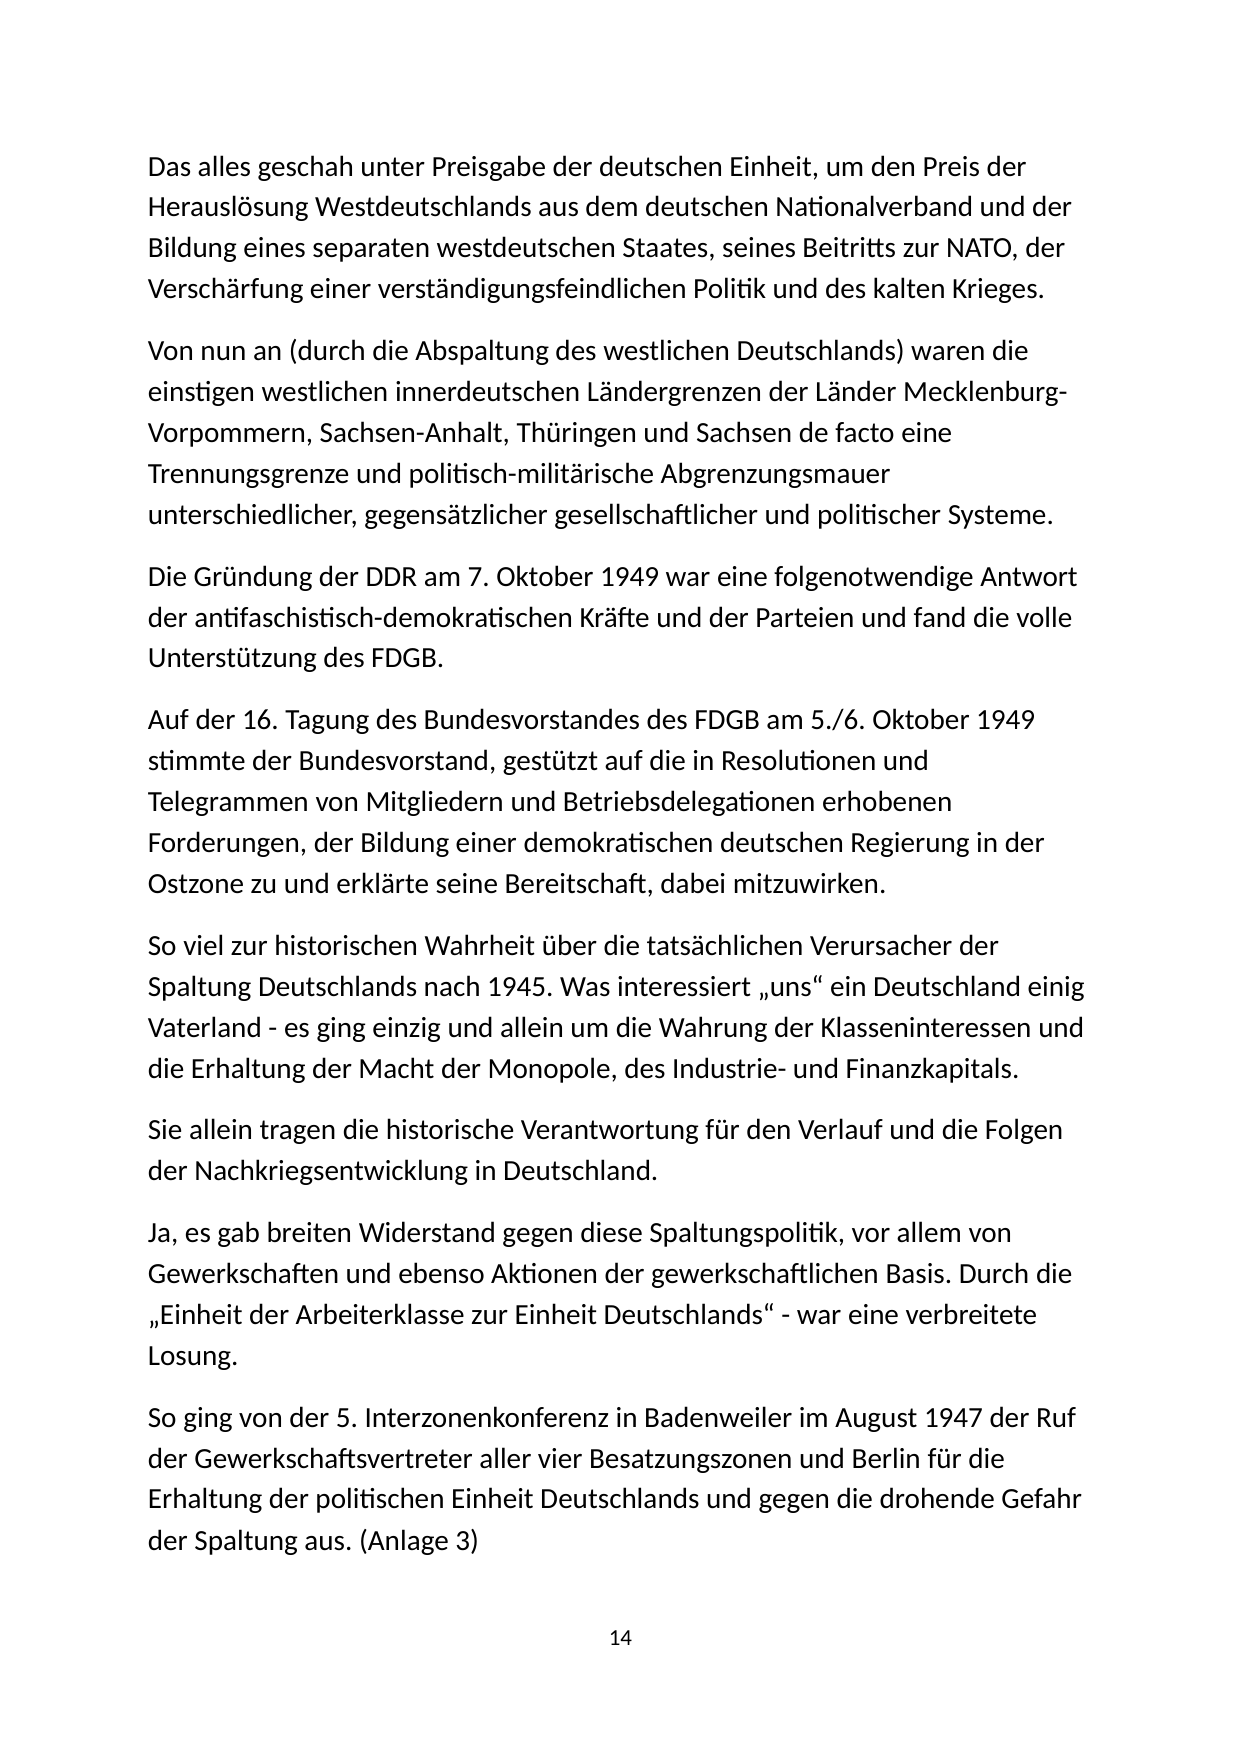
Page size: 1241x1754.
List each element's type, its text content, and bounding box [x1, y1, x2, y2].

text So ging von der 5. Interzonenkonferenz in Badenweiler im August 1947 der Ruf der Gewerkschaftsvertreter aller vier Besatzungszonen und Berlin für die Erhaltung der politischen Einheit Deutschlands und gegen die drohende Gefahr der Spaltung aus. (Anlage 3) [148, 1399, 1093, 1557]
text Das alles geschah unter Preisgabe der deutschen Einheit, um den Preis der Herauslösung Westdeutschlands aus dem deutschen Nationalverband und der Bildung eines separaten westdeutschen Staates, seines Beitritts zur NATO, der Verschärfung einer verständigungsfeindlichen Politik und des kalten Krieges. [148, 148, 1093, 306]
text Die Gründung der DDR am 7. Oktober 1949 war eine folgenotwendige Antwort der antifaschistisch-demokratischen Kräfte und der Parteien und fand die volle Unterstützung des FDGB. [148, 558, 1093, 675]
text Sie allein tragen die historische Verantwortung für den Verlauf und die Folgen der Nachkriegsentwicklung in Deutschland. [148, 1111, 1093, 1188]
text Auf der 16. Tagung des Bundesvorstandes des FDGB am 5./6. Oktober 1949 stimmte der Bundesvorstand, gestützt auf die in Resolutionen und Telegrammen von Mitgliedern und Betriebsdelegationen erhobenen Forderungen, der Bildung einer demokratischen deutschen Regierung in der Ostzone zu und erklärte seine Bereitschaft, dabei mitzuwirken. [148, 701, 1093, 901]
text So viel zur historischen Wahrheit über die tatsächlichen Verursacher der Spaltung Deutschlands nach 1945. Was interessiert „uns“ ein Deutschland einig Vaterland - es ging einzig und allein um die Wahrung der Klasseninteressen und die Erhaltung der Macht der Monopole, des Industrie- und Finanzkapitals. [148, 927, 1093, 1085]
text Von nun an (durch die Abspaltung des westlichen Deutschlands) waren die einstigen westlichen innerdeutschen Ländergrenzen der Länder Mecklenburg-Vorpommern, Sachsen-Anhalt, Thüringen und Sachsen de facto eine Trennungsgrenze und politisch-militärische Abgrenzungsmauer unterschiedlicher, gegensätzlicher gesellschaftlicher und politischer Systeme. [148, 332, 1093, 532]
text Ja, es gab breiten Widerstand gegen diese Spaltungspolitik, vor allem von Gewerkschaften und ebenso Aktionen der gewerkschaftlichen Basis. Durch die „Einheit der Arbeiterklasse zur Einheit Deutschlands“ - war eine verbreitete Losung. [148, 1214, 1093, 1373]
